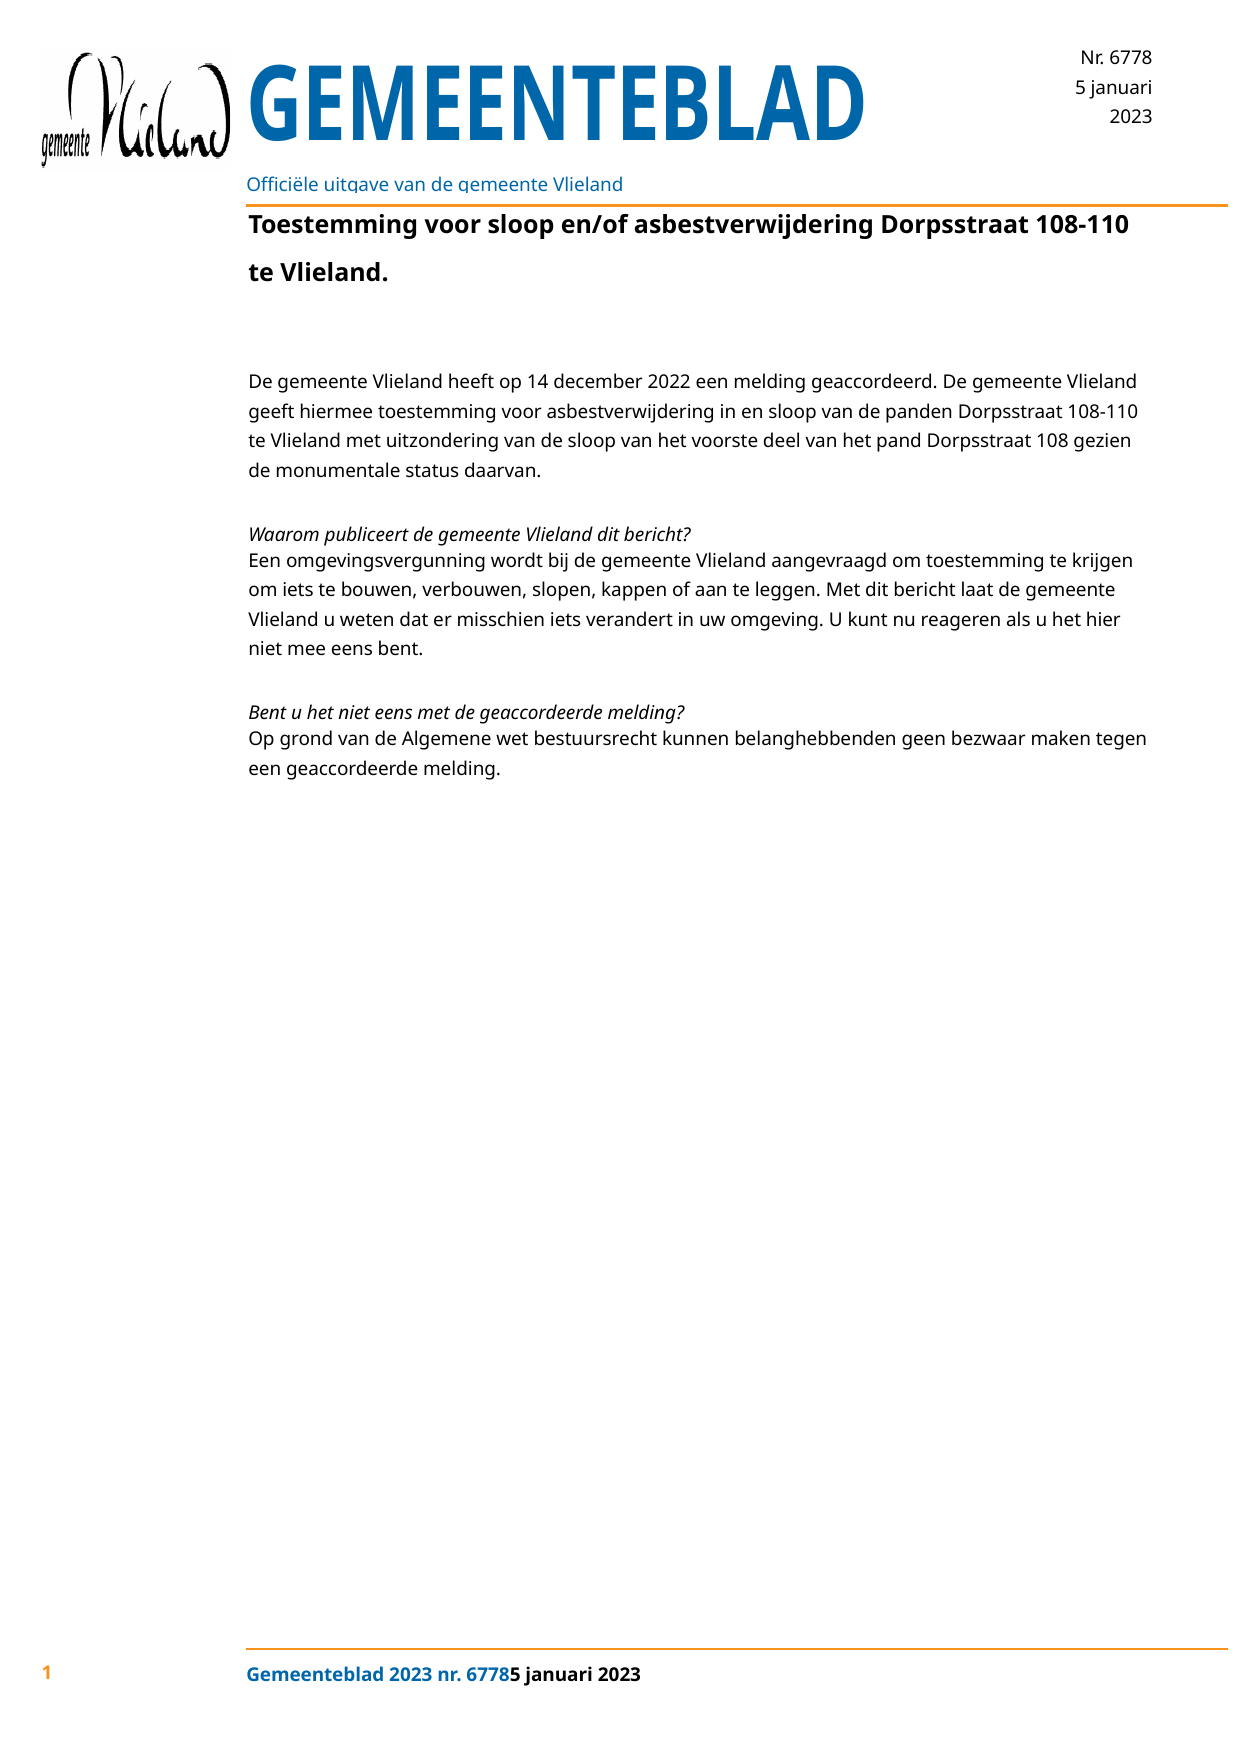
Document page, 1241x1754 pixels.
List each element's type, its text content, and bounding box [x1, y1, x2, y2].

picture [41, 47, 231, 172]
text Bent u het niet eens met de geaccordeerde melding? [248, 699, 1152, 725]
text Op grond van de Algemene wet bestuursrecht kunnen belanghebbenden geen bezwaar maken tegen een geaccordeerde melding. [248, 725, 1152, 781]
text Een omgevingsvergunning wordt bij de gemeente Vlieland aangevraagd om toestemming te krijgen om iets te bouwen, verbouwen, slopen, kappen of aan te leggen. Met dit bericht laat de gemeente Vlieland u weten dat er misschien iets verandert in uw omgeving. U kunt nu reageren als u het hier niet mee eens bent. [248, 547, 1152, 661]
text Toestemming voor sloop en/of asbestverwijdering Dorpsstraat 108-110 te Vlieland. [248, 207, 1152, 288]
text Waarom publiceert de gemeente Vlieland dit bericht? [248, 521, 1152, 547]
text De gemeente Vlieland heeft op 14 december 2022 een melding geaccordeerd. De gemeente Vlieland geeft hiermee toestemming voor asbestverwijdering in en sloop van de panden Dorpsstraat 108-110 te Vlieland met uitzondering van de sloop van het voorste deel van het pand Dorpsstraat 108 gezien de monumentale status daarvan. [248, 368, 1152, 483]
